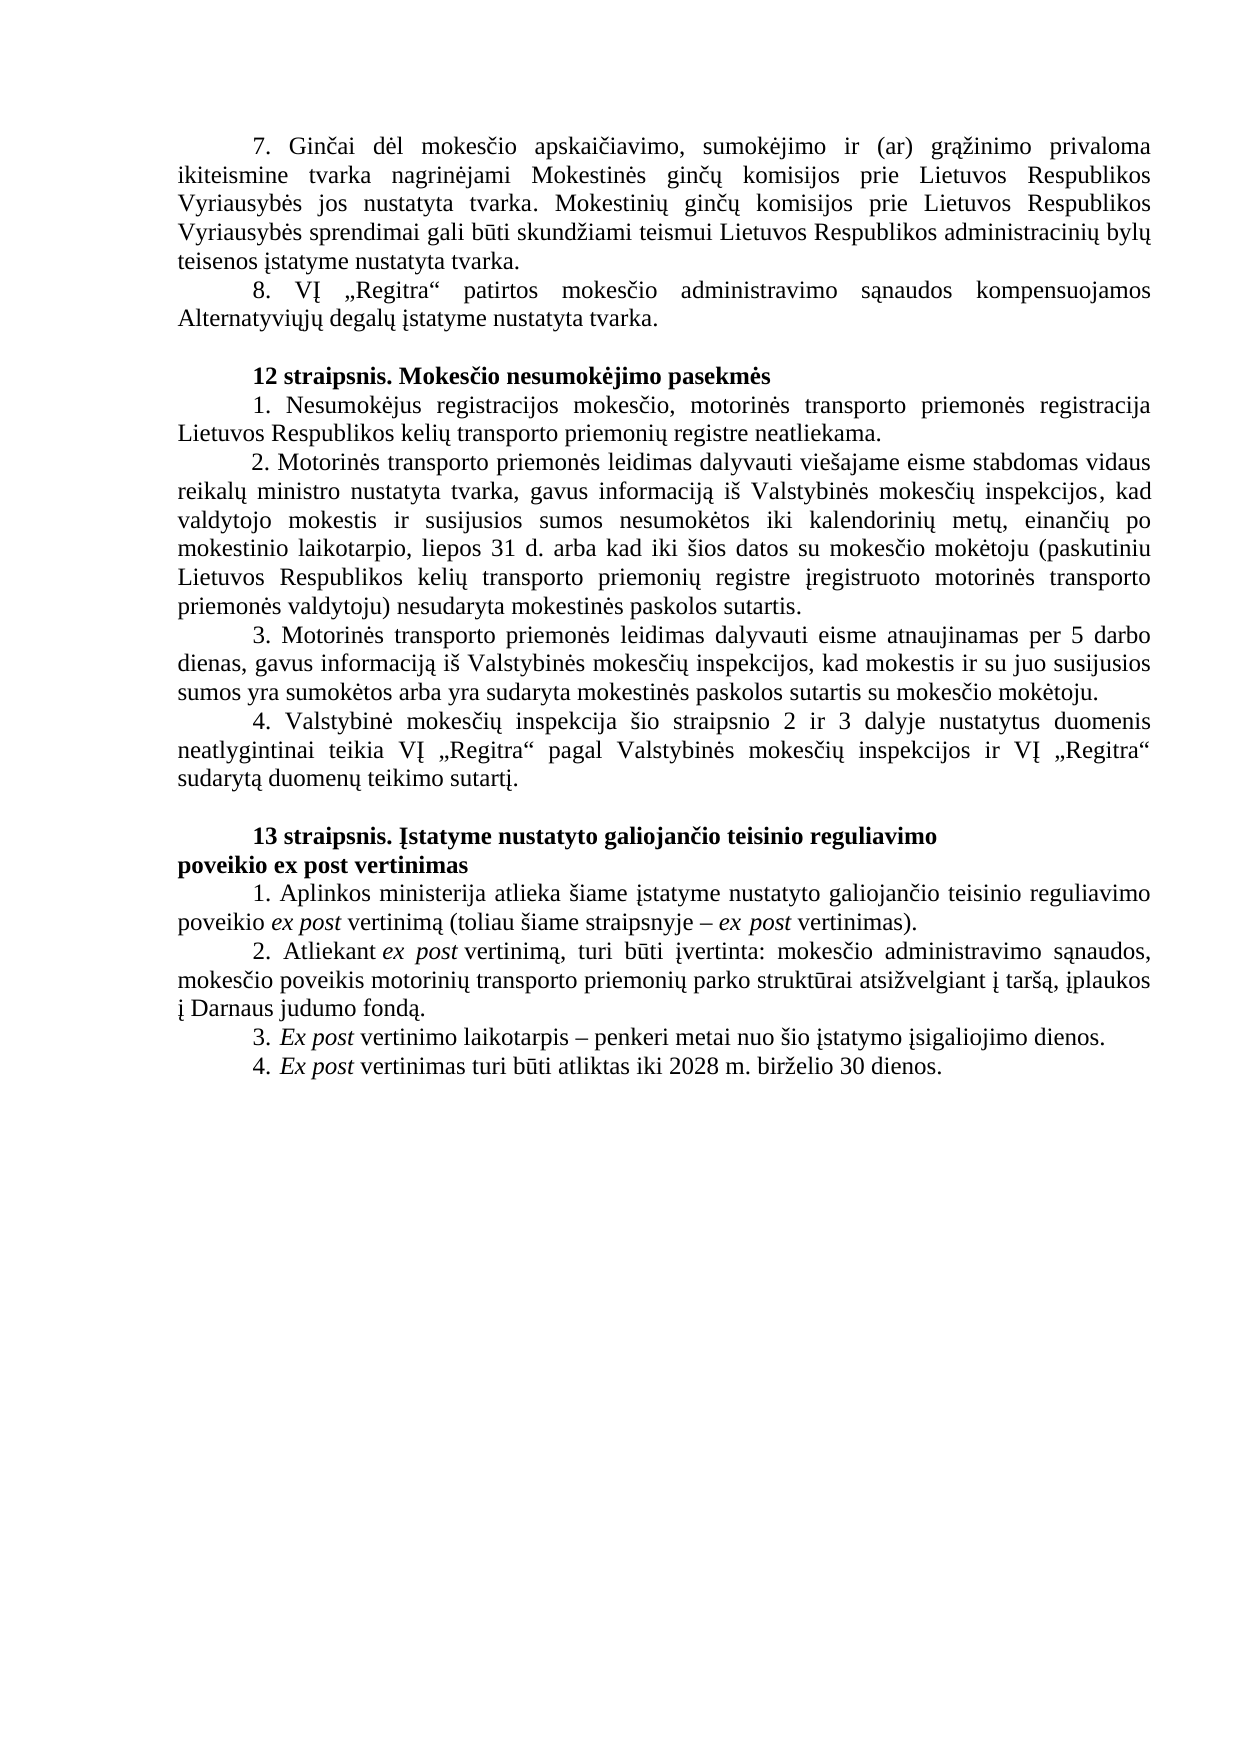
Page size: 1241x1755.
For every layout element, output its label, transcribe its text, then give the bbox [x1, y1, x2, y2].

text 8. VĮ „Regitra“ patirtos mokesčio administravimo sąnaudos kompensuojamos Alternatyviųjų degalų įstatyme nustatyta tvarka. [177, 275, 1152, 332]
text 3. Ex post vertinimo laikotarpis – penkeri metai nuo šio įstatymo įsigaliojimo dienos. [177, 1022, 1152, 1051]
text 13 straipsnis. Įstatyme nustatyto galiojančio teisinio reguliavimo poveikio ex post vertinimas [177, 821, 1152, 878]
text 1. Aplinkos ministerija atlieka šiame įstatyme nustatyto galiojančio teisinio reguliavimo poveikio ex post vertinimą (toliau šiame straipsnyje – ex post vertinimas). [177, 878, 1152, 936]
text 3. Motorinės transporto priemonės leidimas dalyvauti eisme atnaujinamas per 5 darbo dienas, gavus informaciją iš Valstybinės mokesčių inspekcijos, kad mokestis ir su juo susijusios sumos yra sumokėtos arba yra sudaryta mokestinės paskolos sutartis su mokesčio mokėtoju. [177, 620, 1152, 706]
text 1. Nesumokėjus registracijos mokesčio, motorinės transporto priemonės registracija Lietuvos Respublikos kelių transporto priemonių registre neatliekama. [177, 390, 1152, 447]
text 12 straipsnis. Mokesčio nesumokėjimo pasekmės [177, 361, 1152, 390]
text 4. Valstybinė mokesčių inspekcija šio straipsnio 2 ir 3 dalyje nustatytus duomenis neatlygintinai teikia VĮ „Regitra“ pagal Valstybinės mokesčių inspekcijos ir VĮ „Regitra“ sudarytą duomenų teikimo sutartį. [177, 706, 1152, 792]
text 7. Ginčai dėl mokesčio apskaičiavimo, sumokėjimo ir (ar) grąžinimo privaloma ikiteismine tvarka nagrinėjami Mokestinės ginčų komisijos prie Lietuvos Respublikos Vyriausybės jos nustatyta tvarka. Mokestinių ginčų komisijos prie Lietuvos Respublikos Vyriausybės sprendimai gali būti skundžiami teismui Lietuvos Respublikos administracinių bylų teisenos įstatyme nustatyta tvarka. [177, 131, 1152, 275]
text 2. Motorinės transporto priemonės leidimas dalyvauti viešajame eisme stabdomas vidaus reikalų ministro nustatyta tvarka, gavus informaciją iš Valstybinės mokesčių inspekcijos, kad valdytojo mokestis ir susijusios sumos nesumokėtos iki kalendorinių metų, einančių po mokestinio laikotarpio, liepos 31 d. arba kad iki šios datos su mokesčio mokėtoju (paskutiniu Lietuvos Respublikos kelių transporto priemonių registre įregistruoto motorinės transporto priemonės valdytoju) nesudaryta mokestinės paskolos sutartis. [177, 447, 1152, 620]
text 4. Ex post vertinimas turi būti atliktas iki 2028 m. birželio 30 dienos. [177, 1051, 1152, 1080]
text 2. Atliekant ex post vertinimą, turi būti įvertinta: mokesčio administravimo sąnaudos, mokesčio poveikis motorinių transporto priemonių parko struktūrai atsižvelgiant į taršą, įplaukos į Darnaus judumo fondą. [177, 936, 1152, 1022]
